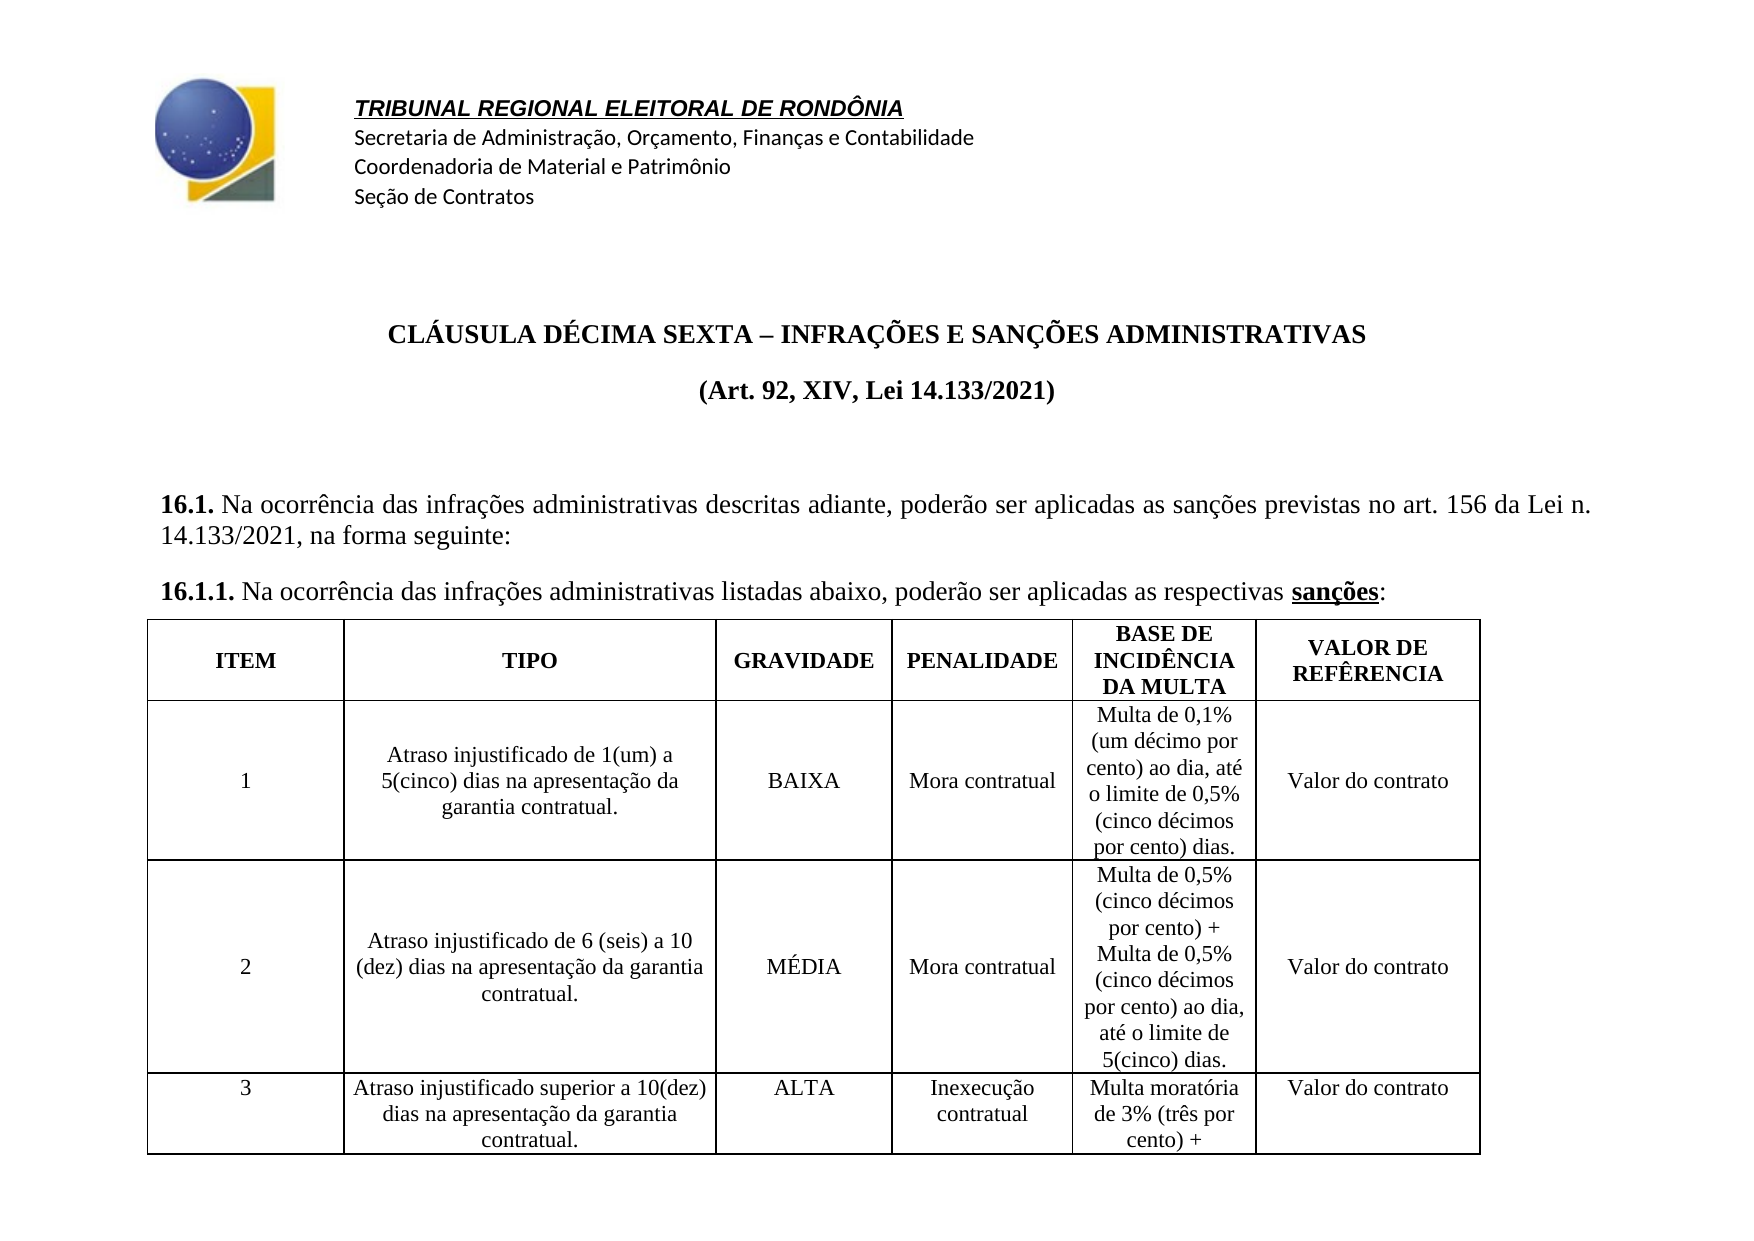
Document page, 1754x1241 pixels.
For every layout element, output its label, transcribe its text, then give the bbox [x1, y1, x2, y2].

table_header BASE DE INCIDÊNCIA DA MULTA [1073, 620, 1255, 699]
table_cell MÉDIA [717, 861, 891, 1072]
table_cell Atraso injustificado de 1(um) a 5(cinco) dias na apresentação da garantia contratual. [345, 701, 715, 859]
table_cell Valor do contrato [1257, 701, 1479, 859]
text CLÁUSULA DÉCIMA SEXTA – INFRAÇÕES E SANÇÕES ADMINISTRATIVAS [160, 318, 1594, 349]
table_header TIPO [345, 620, 715, 699]
table_header ITEM [148, 620, 343, 699]
table_header GRAVIDADE [717, 620, 891, 699]
table_cell Mora contratual [893, 701, 1072, 859]
table_cell ALTA [717, 1074, 891, 1153]
table_cell Multa moratória de 3% (três por cento) + [1073, 1074, 1255, 1153]
table_cell Atraso injustificado de 6 (seis) a 10 (dez) dias na apresentação da garantia contratual. [345, 861, 715, 1072]
table_cell Mora contratual [893, 861, 1072, 1072]
table_cell Valor do contrato [1257, 1074, 1479, 1153]
table_cell 1 [148, 701, 343, 859]
table_cell Inexecução contratual [893, 1074, 1072, 1153]
table_cell Multa de 0,1% (um décimo por cento) ao dia, até o limite de 0,5% (cinco décimos por cento) dias. [1073, 701, 1255, 859]
table_cell BAIXA [717, 701, 891, 859]
table_cell Atraso injustificado superior a 10(dez) dias na apresentação da garantia contratual. [345, 1074, 715, 1153]
table_cell Valor do contrato [1257, 861, 1479, 1072]
table_cell 2 [148, 861, 343, 1072]
table_header PENALIDADE [893, 620, 1072, 699]
text 16.1. Na ocorrência das infrações administrativas descritas adiante, poderão ser aplicadas as sanções previstas no art. 156 da Lei n. 14.133/2021, na forma seguinte: [160, 488, 1594, 550]
table_cell 3 [148, 1074, 343, 1153]
text (Art. 92, XIV, Lei 14.133/2021) [160, 374, 1594, 405]
text 16.1.1. Na ocorrência das infrações administrativas listadas abaixo, poderão ser aplicadas as respectivas sanções: [160, 575, 1594, 606]
table_header VALOR DE REFÊRENCIA [1257, 620, 1479, 699]
table_cell Multa de 0,5% (cinco décimos por cento) + Multa de 0,5% (cinco décimos por cento) ao dia, até o limite de 5(cinco) dias. [1073, 861, 1255, 1072]
